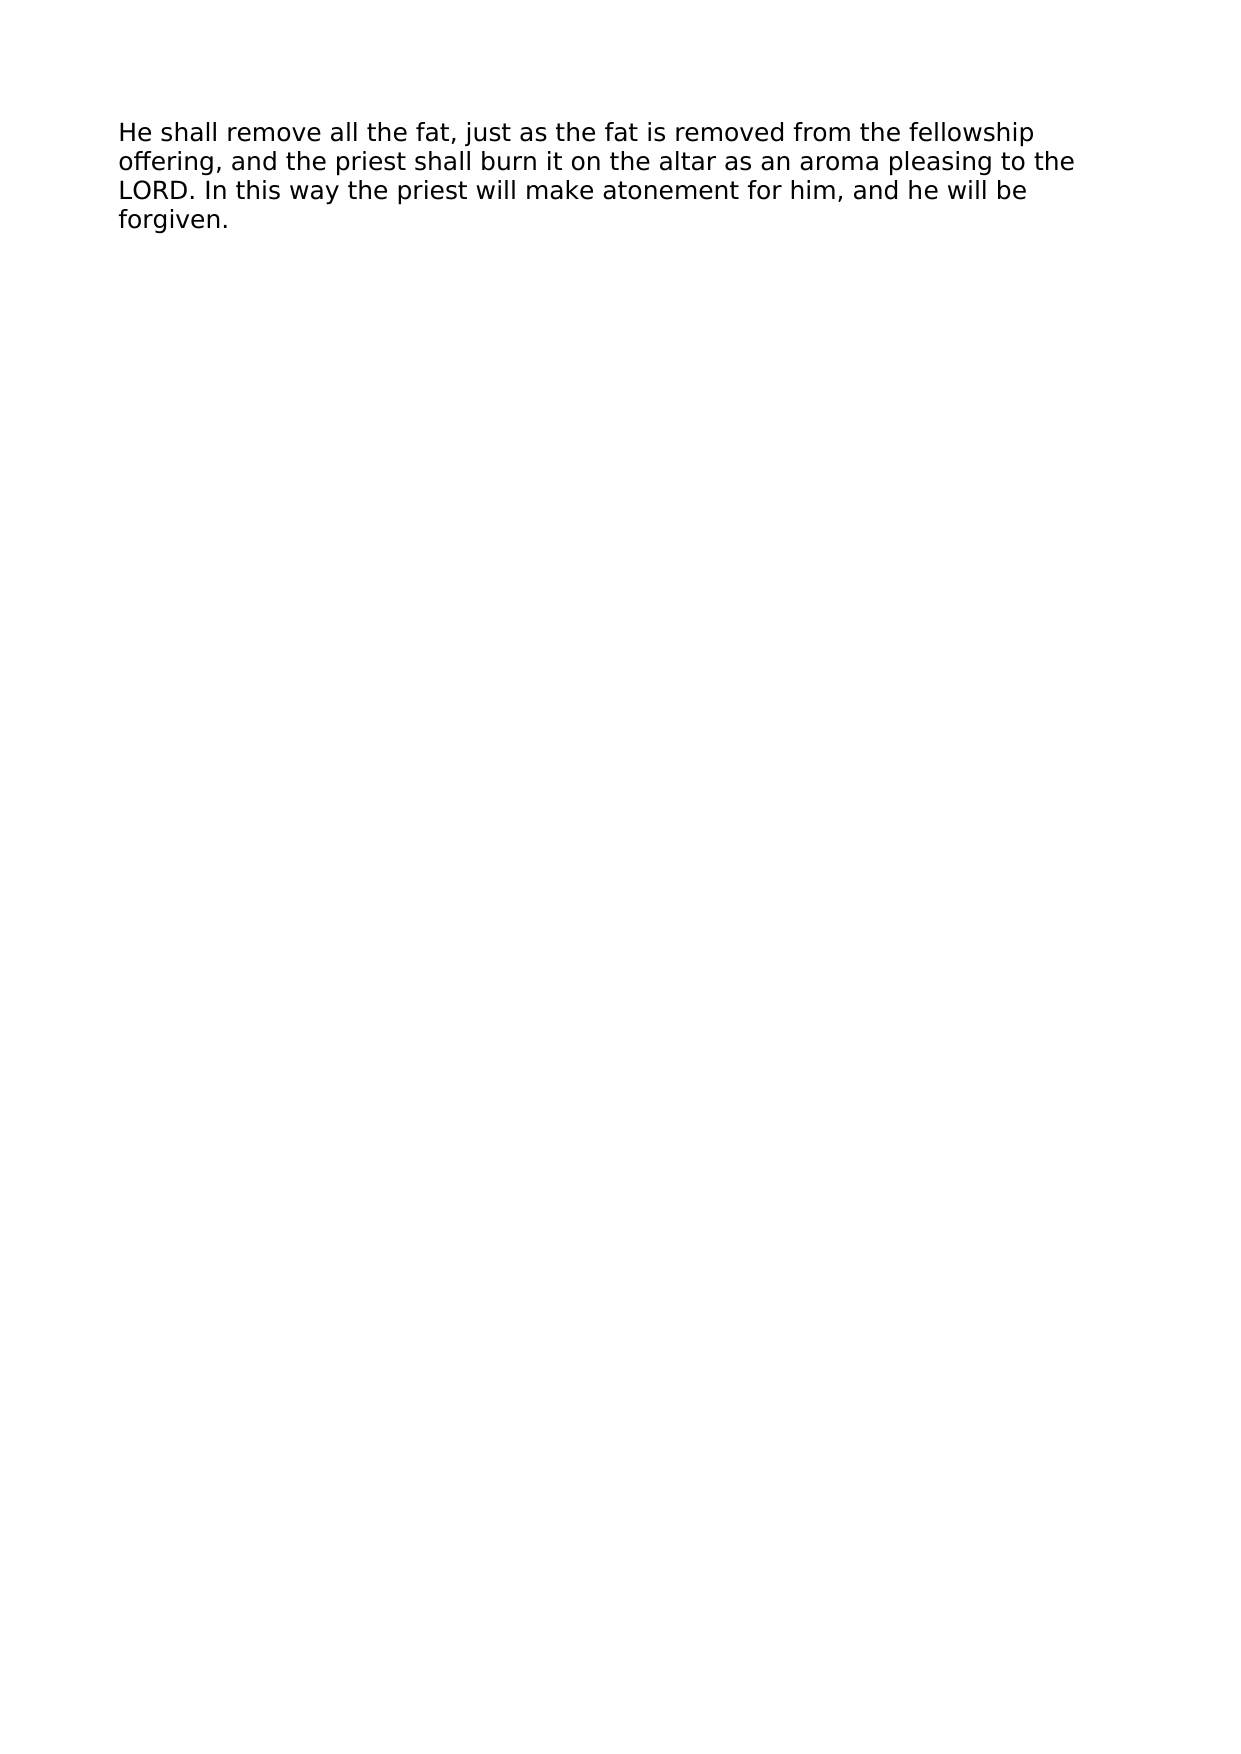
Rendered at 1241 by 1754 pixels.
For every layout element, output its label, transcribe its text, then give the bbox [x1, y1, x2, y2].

text He shall remove all the fat, just as the fat is removed from the fellowship offering, and the priest shall burn it on the altar as an aroma pleasing to the LORD. In this way the priest will make atonement for him, and he will be forgiven. [118, 118, 1122, 235]
